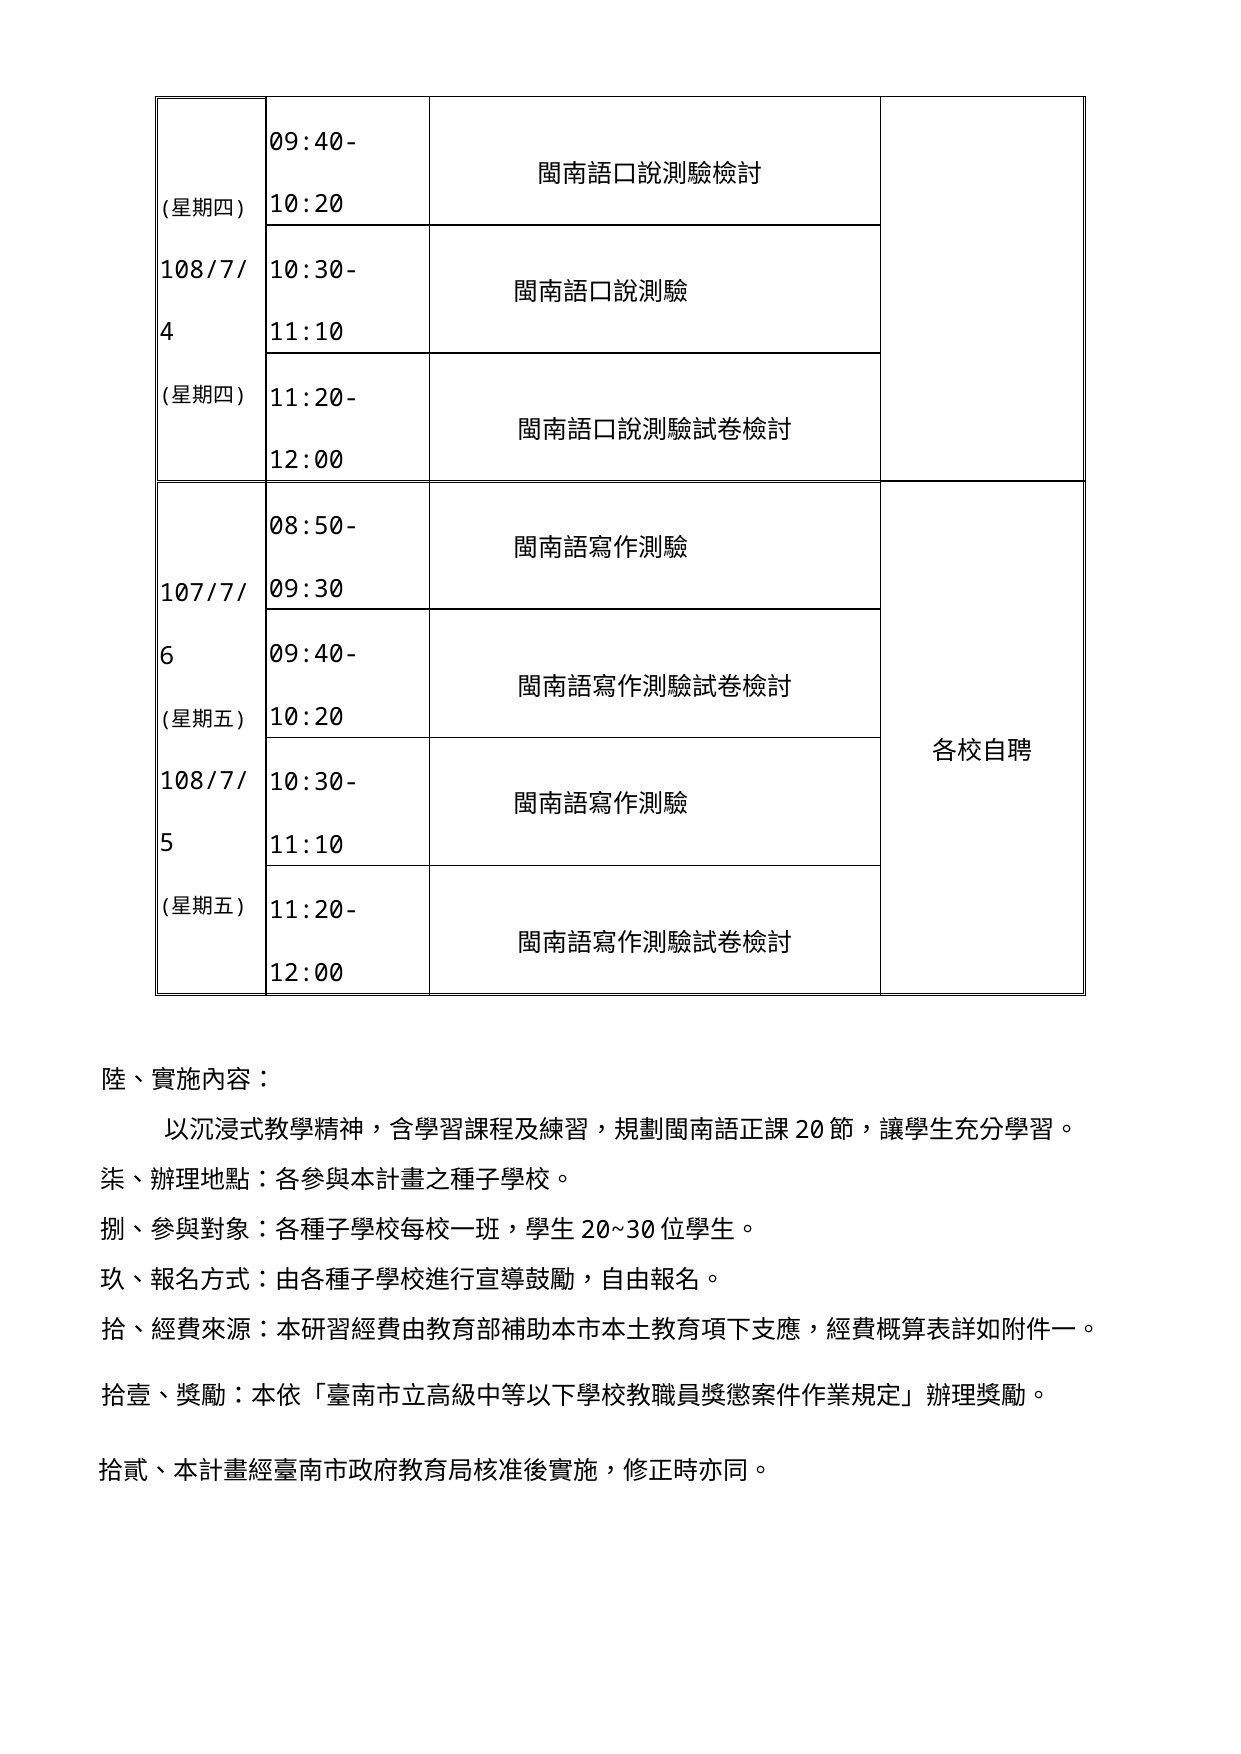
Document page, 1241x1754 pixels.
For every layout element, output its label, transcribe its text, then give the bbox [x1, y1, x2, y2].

table_cell [881, 97, 1083, 480]
table_cell 11:20-12:00 [267, 354, 429, 480]
text 拾、經費來源：本研習經費由教育部補助本市本土教育項下支應，經費概算表詳如附件一。 [71, 1296, 1169, 1346]
table_cell 107/7/6 (星期五) 108/7/5 (星期五) [158, 483, 265, 993]
text 捌、參與對象：各種子學校每校一班，學生20~30位學生。 [100, 1196, 1169, 1246]
table_cell 閩南語口說測驗檢討 [430, 97, 880, 224]
table_cell (星期四) 108/7/4 (星期四) [158, 99, 265, 480]
text 拾貳、本計畫經臺南市政府教育局核准後實施，修正時亦同。 [71, 1427, 1169, 1489]
text 陸、實施內容： [71, 1046, 1169, 1096]
table_cell 10:30-11:10 [267, 226, 429, 352]
table_cell 閩南語寫作測驗 [430, 738, 880, 864]
table_cell 各校自聘 [881, 482, 1083, 993]
table_cell 閩南語寫作測驗 [430, 483, 880, 608]
table_cell 閩南語寫作測驗試卷檢討 [430, 866, 880, 993]
text 柒、辦理地點：各參與本計畫之種子學校。 [86, 1146, 1169, 1196]
table_cell 09:40-10:20 [267, 97, 429, 224]
text 以沉浸式教學精神，含學習課程及練習，規劃閩南語正課20節，讓學生充分學習。 [89, 1096, 1169, 1146]
text 拾壹、獎勵：本依「臺南市立高級中等以下學校教職員獎懲案件作業規定」辦理獎勵。 [71, 1352, 1169, 1414]
table_cell 閩南語口說測驗試卷檢討 [430, 354, 880, 480]
table_cell 閩南語寫作測驗試卷檢討 [430, 610, 880, 736]
table_cell 09:40-10:20 [267, 610, 429, 736]
table_cell 10:30-11:10 [267, 738, 429, 864]
table_cell 08:50-09:30 [267, 483, 429, 608]
table_cell 11:20-12:00 [267, 866, 429, 993]
table_cell 閩南語口說測驗 [430, 226, 880, 352]
text 玖、報名方式：由各種子學校進行宣導鼓勵，自由報名。 [71, 1246, 1169, 1296]
